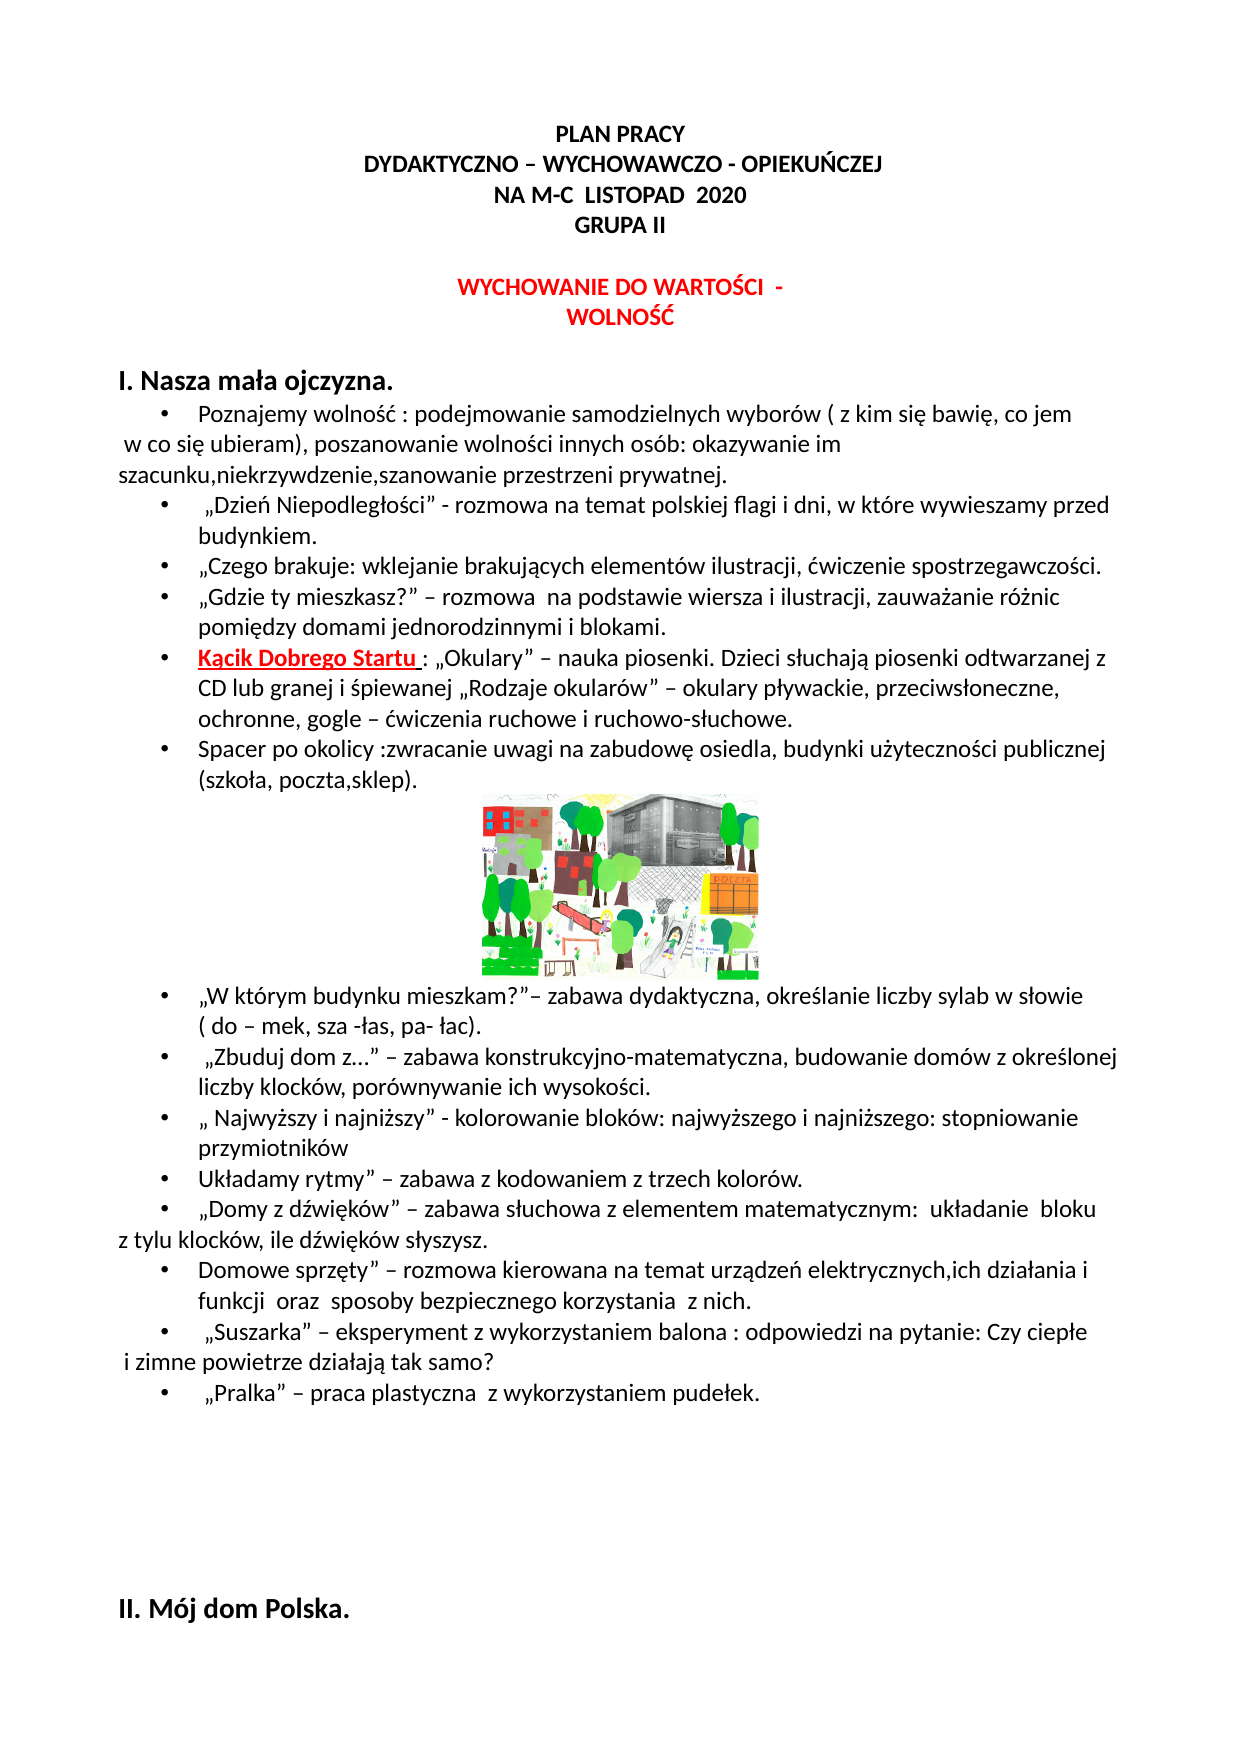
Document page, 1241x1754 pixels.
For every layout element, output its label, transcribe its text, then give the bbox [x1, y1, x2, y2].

list „Suszarka” – eksperyment z wykorzystaniem balona : odpowiedzi na pytanie: Czy ciepłe [160, 1316, 1122, 1346]
list „Pralka” – praca plastyczna z wykorzystaniem pudełek. [160, 1377, 1122, 1407]
text z tylu klocków, ile dźwięków słyszysz. [118, 1224, 1122, 1255]
text WOLNOŚĆ [118, 301, 1122, 332]
list „Dzień Niepodległości” - rozmowa na temat polskiej flagi i dni, w które wywieszamy przed budynkiem. [160, 489, 1122, 551]
text I. Nasza mała ojczyzna. [118, 362, 1122, 398]
list „Gdzie ty mieszkasz?” – rozmowa na podstawie wiersza i ilustracji, zauważanie różnic pomiędzy domami jednorodzinnymi i blokami. [160, 581, 1122, 642]
text WYCHOWANIE DO WARTOŚCI - [118, 271, 1122, 301]
list „Zbuduj dom z…” – zabawa konstrukcyjno-matematyczna, budowanie domów z określonej liczby klocków, porównywanie ich wysokości. [160, 1041, 1122, 1102]
list „Domy z dźwięków” – zabawa słuchowa z elementem matematycznym: układanie bloku [160, 1194, 1122, 1224]
list Układamy rytmy” – zabawa z kodowaniem z trzech kolorów. [160, 1163, 1122, 1194]
text GRUPA II [118, 210, 1122, 240]
text NA M-C LISTOPAD 2020 [118, 179, 1122, 210]
text II. Mój dom Polska. [118, 1590, 1122, 1626]
list Spacer po okolicy :zwracanie uwagi na zabudowę osiedla, budynki użyteczności publicznej (szkoła, poczta,sklep). [160, 734, 1122, 795]
text i zimne powietrze działają tak samo? [118, 1346, 1122, 1377]
text DYDAKTYCZNO – WYCHOWAWCZO - OPIEKUŃCZEJ [118, 149, 1122, 179]
list Poznajemy wolność : podejmowanie samodzielnych wyborów ( z kim się bawię, co jem [160, 398, 1122, 428]
text w co się ubieram), poszanowanie wolności innych osób: okazywanie im szacunku,niekrzywdzenie,szanowanie przestrzeni prywatnej. [118, 428, 1122, 489]
text PLAN PRACY [118, 118, 1122, 149]
list „ Najwyższy i najniższy” - kolorowanie bloków: najwyższego i najniższego: stopniowanie przymiotników [160, 1102, 1122, 1163]
list Domowe sprzęty” – rozmowa kierowana na temat urządzeń elektrycznych,ich działania i funkcji oraz sposoby bezpiecznego korzystania z nich. [160, 1255, 1122, 1316]
list „W którym budynku mieszkam?”– zabawa dydaktyczna, określanie liczby sylab w słowie ( do – mek, sza -łas, pa- łac). [160, 795, 1122, 1041]
list „Czego brakuje: wklejanie brakujących elementów ilustracji, ćwiczenie spostrzegawczości. [160, 551, 1122, 581]
list Kącik Dobrego Startu : „Okulary” – nauka piosenki. Dzieci słuchają piosenki odtwarzanej z CD lub granej i śpiewanej „Rodzaje okularów” – okulary pływackie, przeciwsłoneczne, ochronne, gogle – ćwiczenia ruchowe i ruchowo-słuchowe. [160, 642, 1122, 734]
